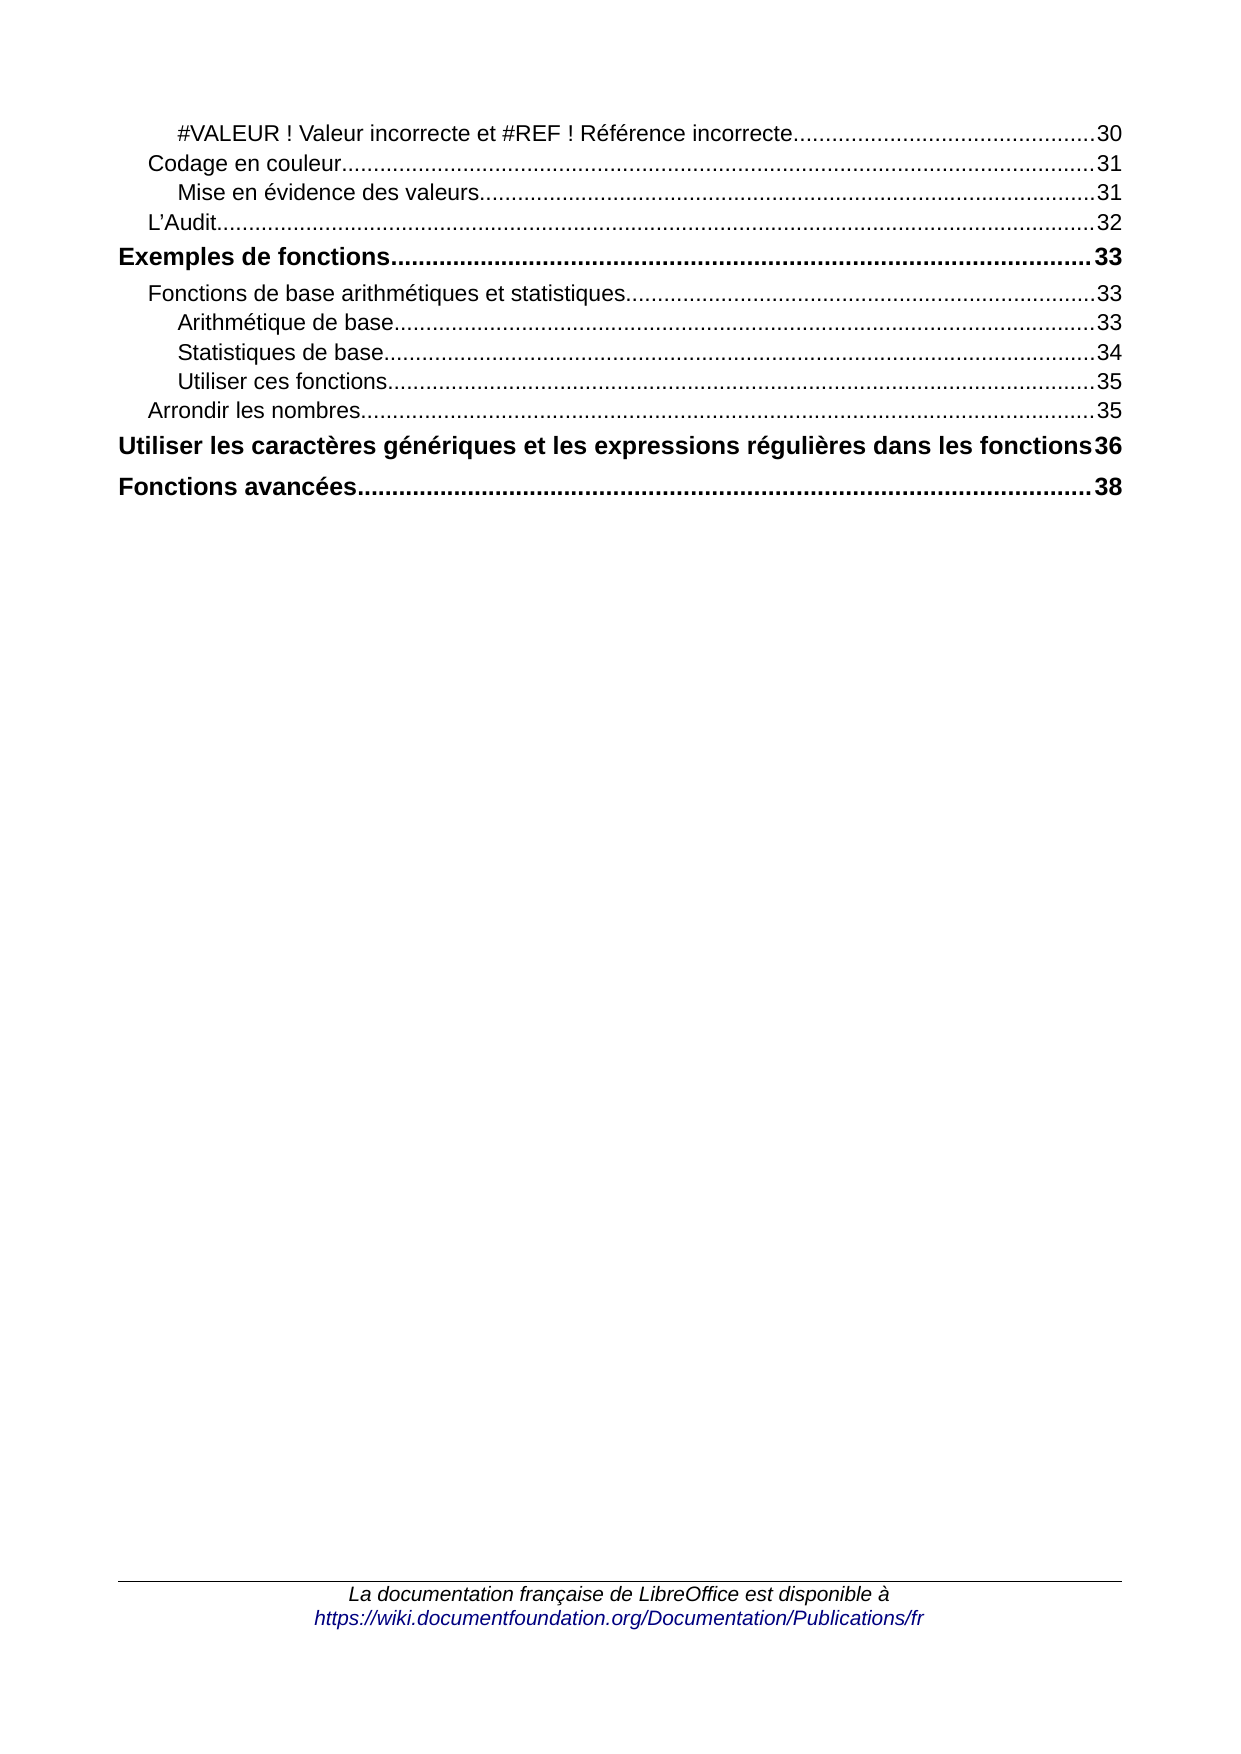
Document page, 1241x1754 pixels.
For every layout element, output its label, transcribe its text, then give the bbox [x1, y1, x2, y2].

text Mise en évidence des valeurs 31 [177, 177, 1122, 207]
text Utiliser ces fonctions 35 [177, 366, 1122, 395]
text Codage en couleur 31 [148, 148, 1122, 177]
text #VALEUR ! Valeur incorrecte et #REF ! Référence incorrecte 30 [177, 118, 1122, 148]
text Statistiques de base 34 [177, 336, 1122, 366]
text Arithmétique de base 33 [177, 307, 1122, 336]
text Arrondir les nombres 35 [148, 395, 1122, 425]
text Utiliser les caractères génériques et les expressions régulières dans les fonctions 36 [118, 431, 1122, 460]
text L’Audit 32 [148, 207, 1122, 236]
text Fonctions avancées 38 [118, 472, 1122, 502]
text Exemples de fonctions 33 [118, 242, 1122, 271]
text Fonctions de base arithmétiques et statistiques 33 [148, 277, 1122, 307]
